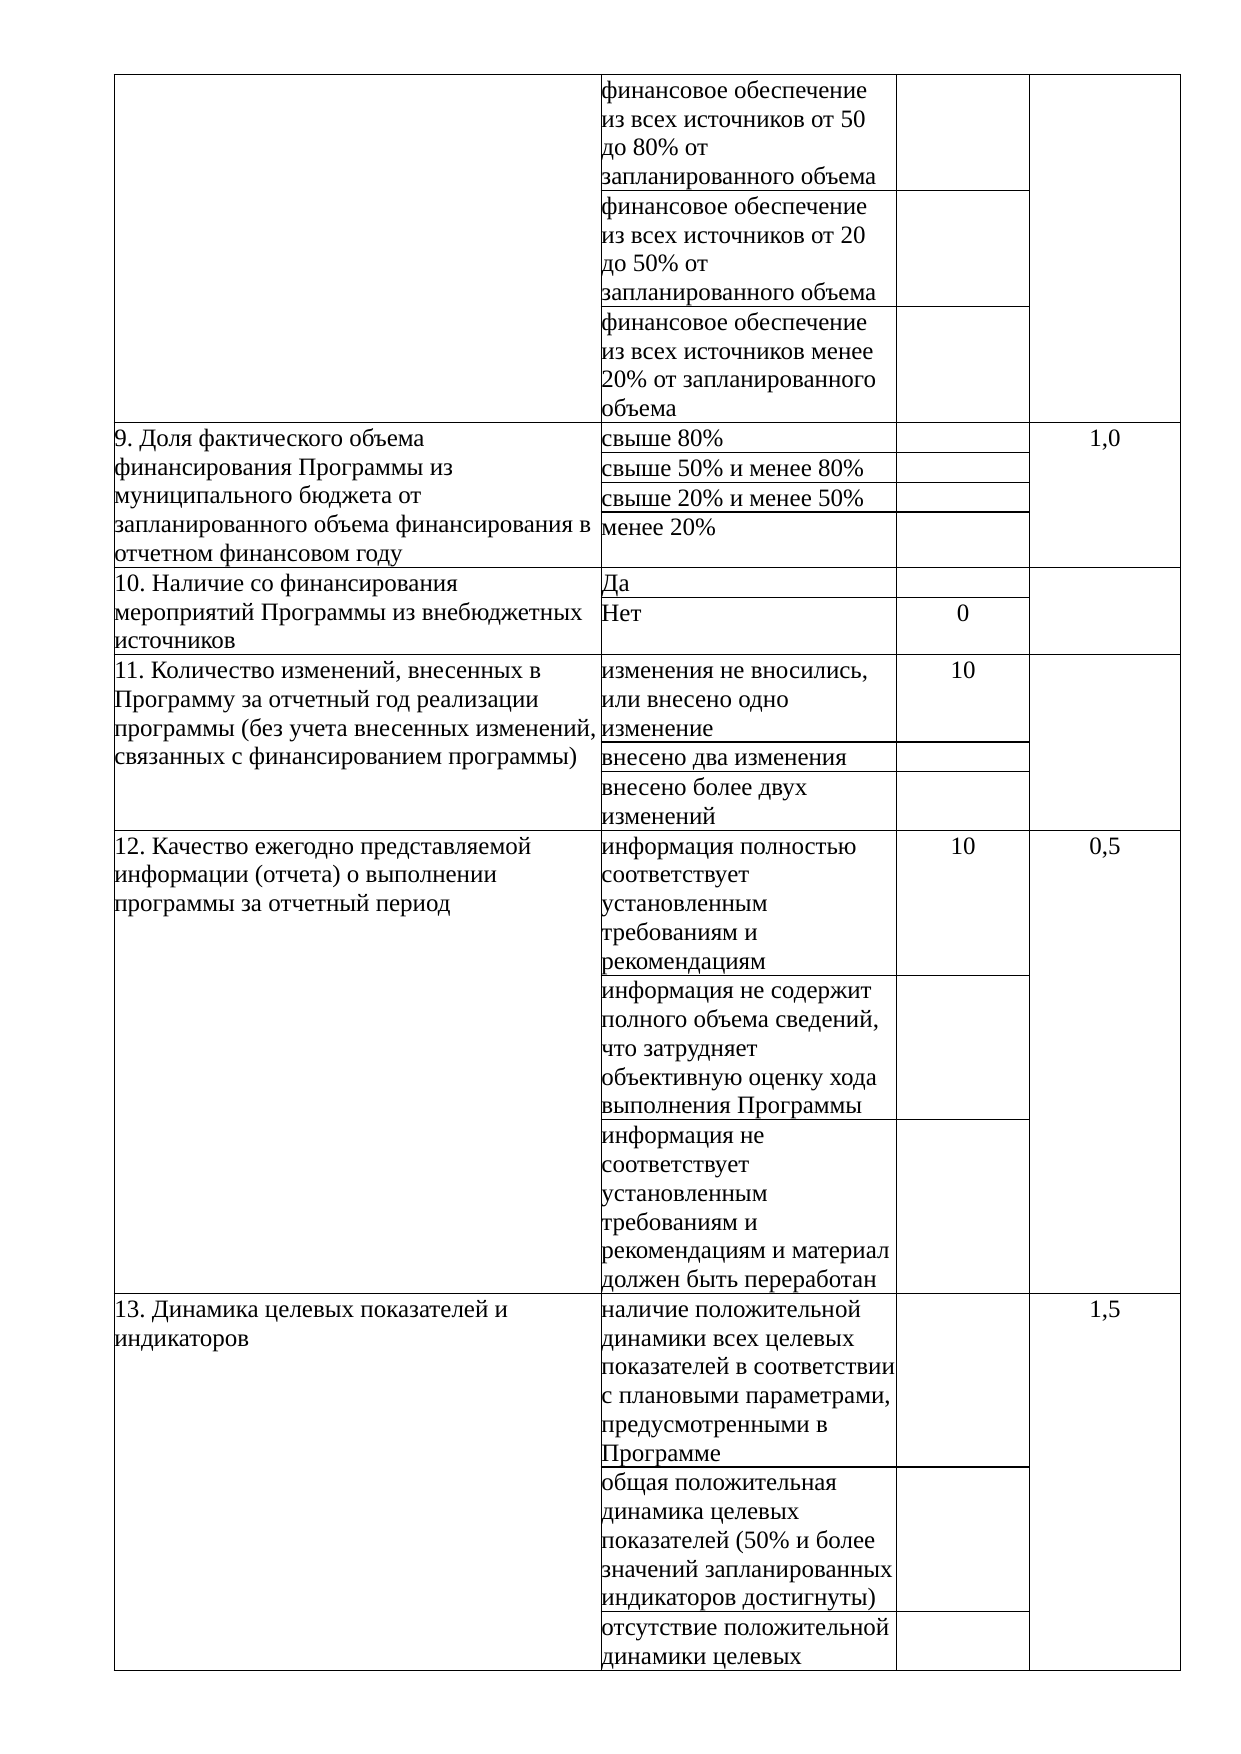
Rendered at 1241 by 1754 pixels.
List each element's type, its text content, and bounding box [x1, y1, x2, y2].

table_cell финансовое обеспечение из всех источников менее 20% от запланированного объема [602, 307, 896, 422]
table_cell отсутствие положительной динамики целевых [602, 1612, 896, 1670]
table_cell изменения не вносились, или внесено одно изменение [602, 655, 896, 741]
table_cell 10 [897, 831, 1029, 974]
table_cell информация не соответствует установленным требованиям и рекомендациям и материал должен быть переработан [602, 1120, 896, 1293]
table_cell 9. Доля фактического объема финансирования Программы из муниципального бюджета от запланированного объема финансирования в отчетном финансовом году [115, 423, 601, 567]
table_cell [897, 743, 1029, 771]
table_cell [1030, 568, 1180, 654]
table_cell 1,5 [1030, 1294, 1180, 1670]
table_cell [897, 1612, 1029, 1670]
table_cell 13. Динамика целевых показателей и индикаторов [115, 1294, 601, 1670]
table_cell [897, 307, 1029, 422]
table_cell свыше 80% [602, 423, 896, 452]
table_cell 12. Качество ежегодно представляемой информации (отчета) о выполнении программы за отчетный период [115, 831, 601, 1293]
table_cell [897, 772, 1029, 830]
table_cell 10. Наличие со финансирования мероприятий Программы из внебюджетных источников [115, 568, 601, 654]
table_cell свыше 20% и менее 50% [602, 483, 896, 511]
table_cell Нет [602, 598, 896, 654]
table_cell [897, 513, 1029, 567]
table_cell внесено два изменения [602, 743, 896, 771]
table_cell общая положительная динамика целевых показателей (50% и более значений запланированных индикаторов достигнуты) [602, 1468, 896, 1611]
table_cell [115, 75, 601, 422]
table_cell [897, 568, 1029, 597]
table_cell [897, 1468, 1029, 1611]
table_cell информация полностью соответствует установленным требованиям и рекомендациям [602, 831, 896, 974]
table_cell [897, 1120, 1029, 1293]
table_cell [897, 483, 1029, 511]
table_cell 10 [897, 655, 1029, 741]
table_cell [1030, 75, 1180, 422]
table_cell внесено более двух изменений [602, 772, 896, 830]
table_cell финансовое обеспечение из всех источников от 50 до 80% от запланированного объема [602, 75, 896, 190]
table_cell [897, 75, 1029, 190]
table_cell наличие положительной динамики всех целевых показателей в соответствии с плановыми параметрами, предусмотренными в Программе [602, 1294, 896, 1466]
table_cell 11. Количество изменений, внесенных в Программу за отчетный год реализации программы (без учета внесенных изменений, связанных с финансированием программы) [115, 655, 601, 830]
table_cell [897, 1294, 1029, 1466]
table_cell [897, 976, 1029, 1119]
table_cell [1030, 655, 1180, 830]
table_cell финансовое обеспечение из всех источников от 20 до 50% от запланированного объема [602, 191, 896, 306]
table_cell менее 20% [602, 513, 896, 567]
table_cell Да [602, 568, 896, 597]
table_cell 1,0 [1030, 423, 1180, 567]
table_cell информация не содержит полного объема сведений, что затрудняет объективную оценку хода выполнения Программы [602, 976, 896, 1119]
table_cell [897, 191, 1029, 306]
table_cell 0,5 [1030, 831, 1180, 1293]
table_cell [897, 423, 1029, 452]
table_cell [897, 453, 1029, 482]
table_cell 0 [897, 598, 1029, 654]
table_cell свыше 50% и менее 80% [602, 453, 896, 482]
